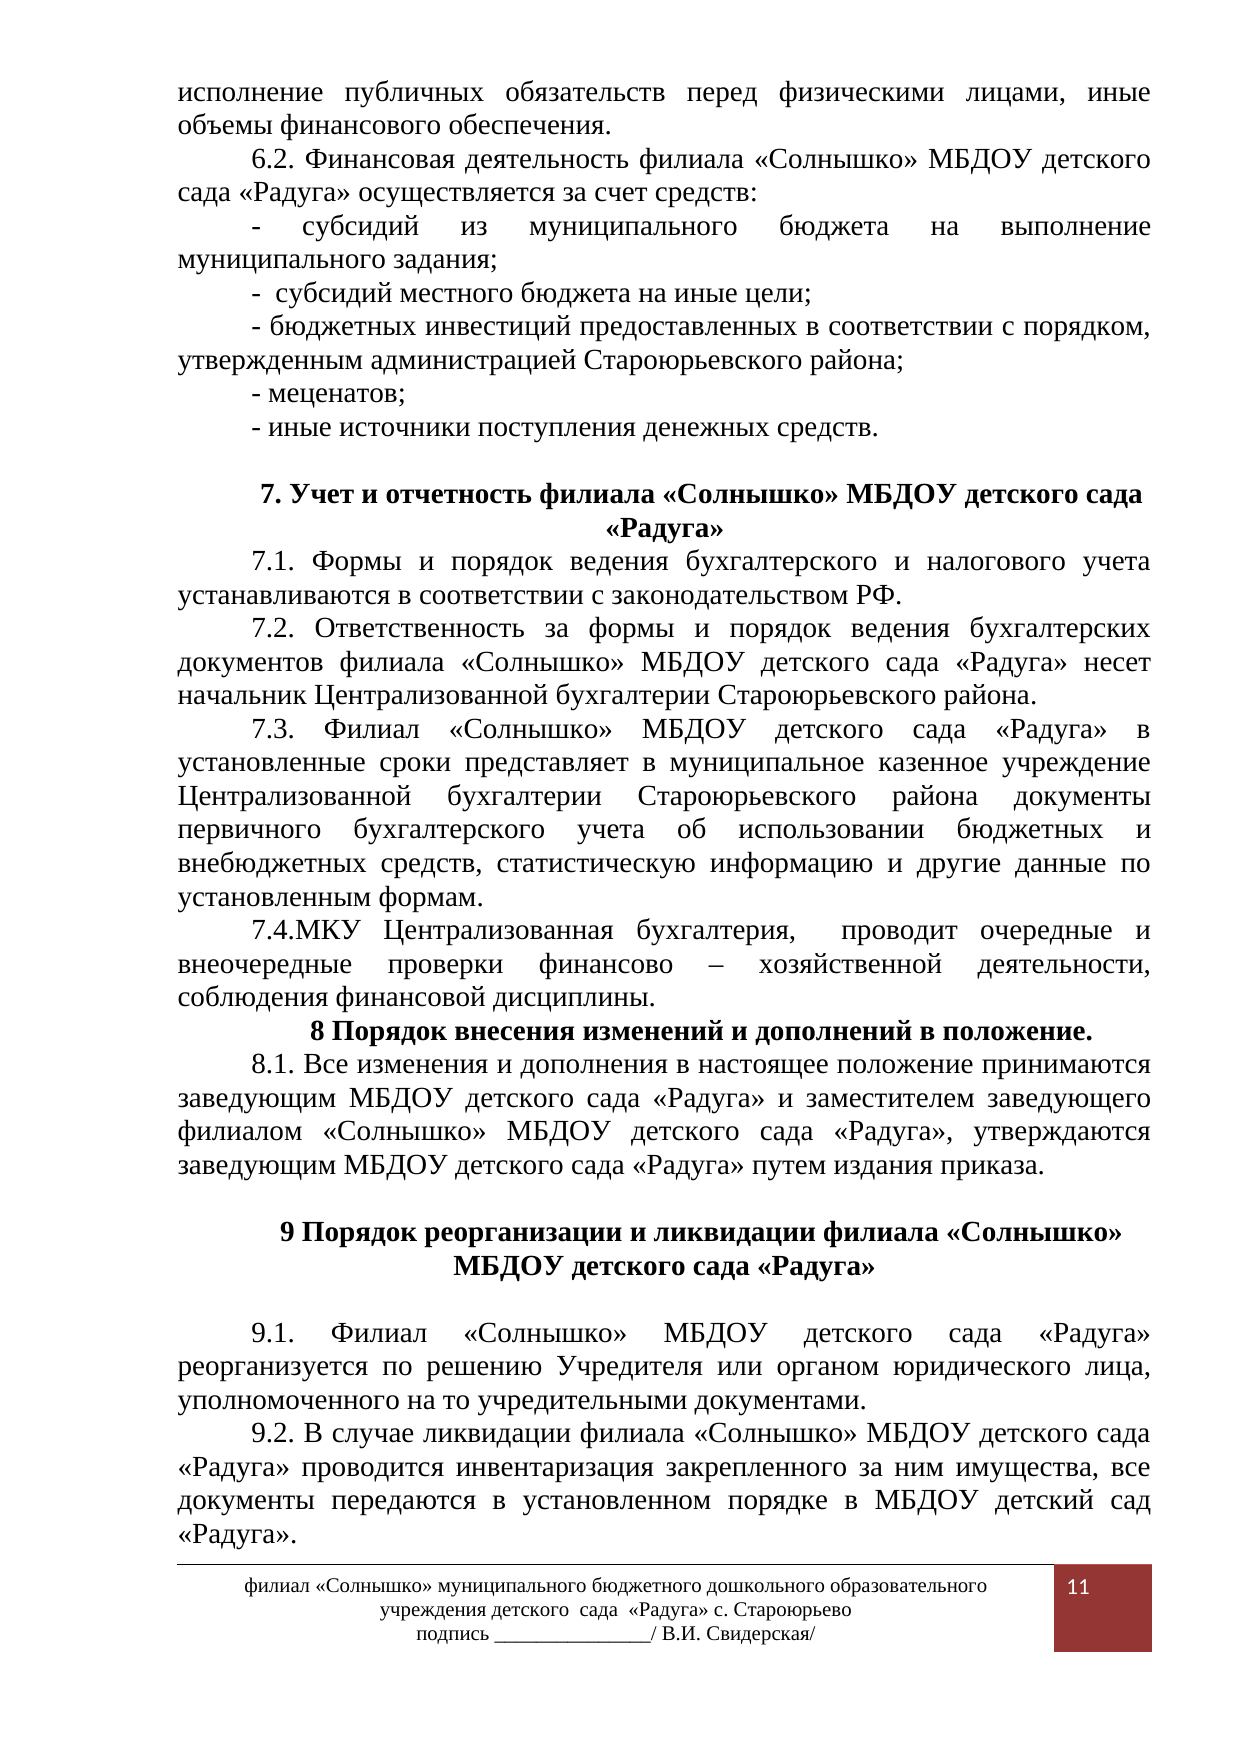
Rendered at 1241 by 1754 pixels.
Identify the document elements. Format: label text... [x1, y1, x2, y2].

text 7. Учет и отчетность филиала «Солнышко» МБДОУ детского сада «Радуга» [177, 476, 1152, 543]
text - бюджетных инвестиций предоставленных в соответствии с порядком, утвержденным администрацией Староюрьевского района; [177, 308, 1152, 376]
text 9.2. В случае ликвидации филиала «Солнышко» МБДОУ детского сада «Радуга» проводится инвентаризация закрепленного за ним имущества, все документы передаются в установленном порядке в МБДОУ детский сад «Радуга». [177, 1415, 1152, 1549]
text - субсидий местного бюджета на иные цели; [177, 275, 1152, 308]
text 7.4.МКУ Централизованная бухгалтерия, проводит очередные и внеочередные проверки финансово – хозяйственной деятельности, соблюдения финансовой дисциплины. [177, 912, 1152, 1013]
text - меценатов; [177, 376, 1152, 409]
text 7.2. Ответственность за формы и порядок ведения бухгалтерских документов филиала «Солнышко» МБДОУ детского сада «Радуга» несет начальник Централизованной бухгалтерии Староюрьевского района. [177, 610, 1152, 711]
text 7.1. Формы и порядок ведения бухгалтерского и налогового учета устанавливаются в соответствии с законодательством РФ. [177, 543, 1152, 610]
text 7.3. Филиал «Солнышко» МБДОУ детского сада «Радуга» в установленные сроки представляет в муниципальное казенное учреждение Централизованной бухгалтерии Староюрьевского района документы первичного бухгалтерского учета об использовании бюджетных и внебюджетных средств, статистическую информацию и другие данные по установленным формам. [177, 711, 1152, 912]
text исполнение публичных обязательств перед физическими лицами, иные объемы финансового обеспечения. [177, 74, 1152, 141]
text 9 Порядок реорганизации и ликвидации филиала «Солнышко» МБДОУ детского сада «Радуга» [177, 1214, 1152, 1281]
text 8 Порядок внесения изменений и дополнений в положение. [177, 1013, 1152, 1046]
text 9.1. Филиал «Солнышко» МБДОУ детского сада «Радуга» реорганизуется по решению Учредителя или органом юридического лица, уполномоченного на то учредительными документами. [177, 1315, 1152, 1415]
text 8.1. Все изменения и дополнения в настоящее положение принимаются заведующим МБДОУ детского сада «Радуга» и заместителем заведующего филиалом «Солнышко» МБДОУ детского сада «Радуга», утверждаются заведующим МБДОУ детского сада «Радуга» путем издания приказа. [177, 1046, 1152, 1181]
text - иные источники поступления денежных средств. [177, 409, 1152, 443]
text 6.2. Финансовая деятельность филиала «Солнышко» МБДОУ детского сада «Радуга» осуществляется за счет средств: [177, 141, 1152, 208]
text - субсидий из муниципального бюджета на выполнение муниципального задания; [177, 208, 1152, 275]
